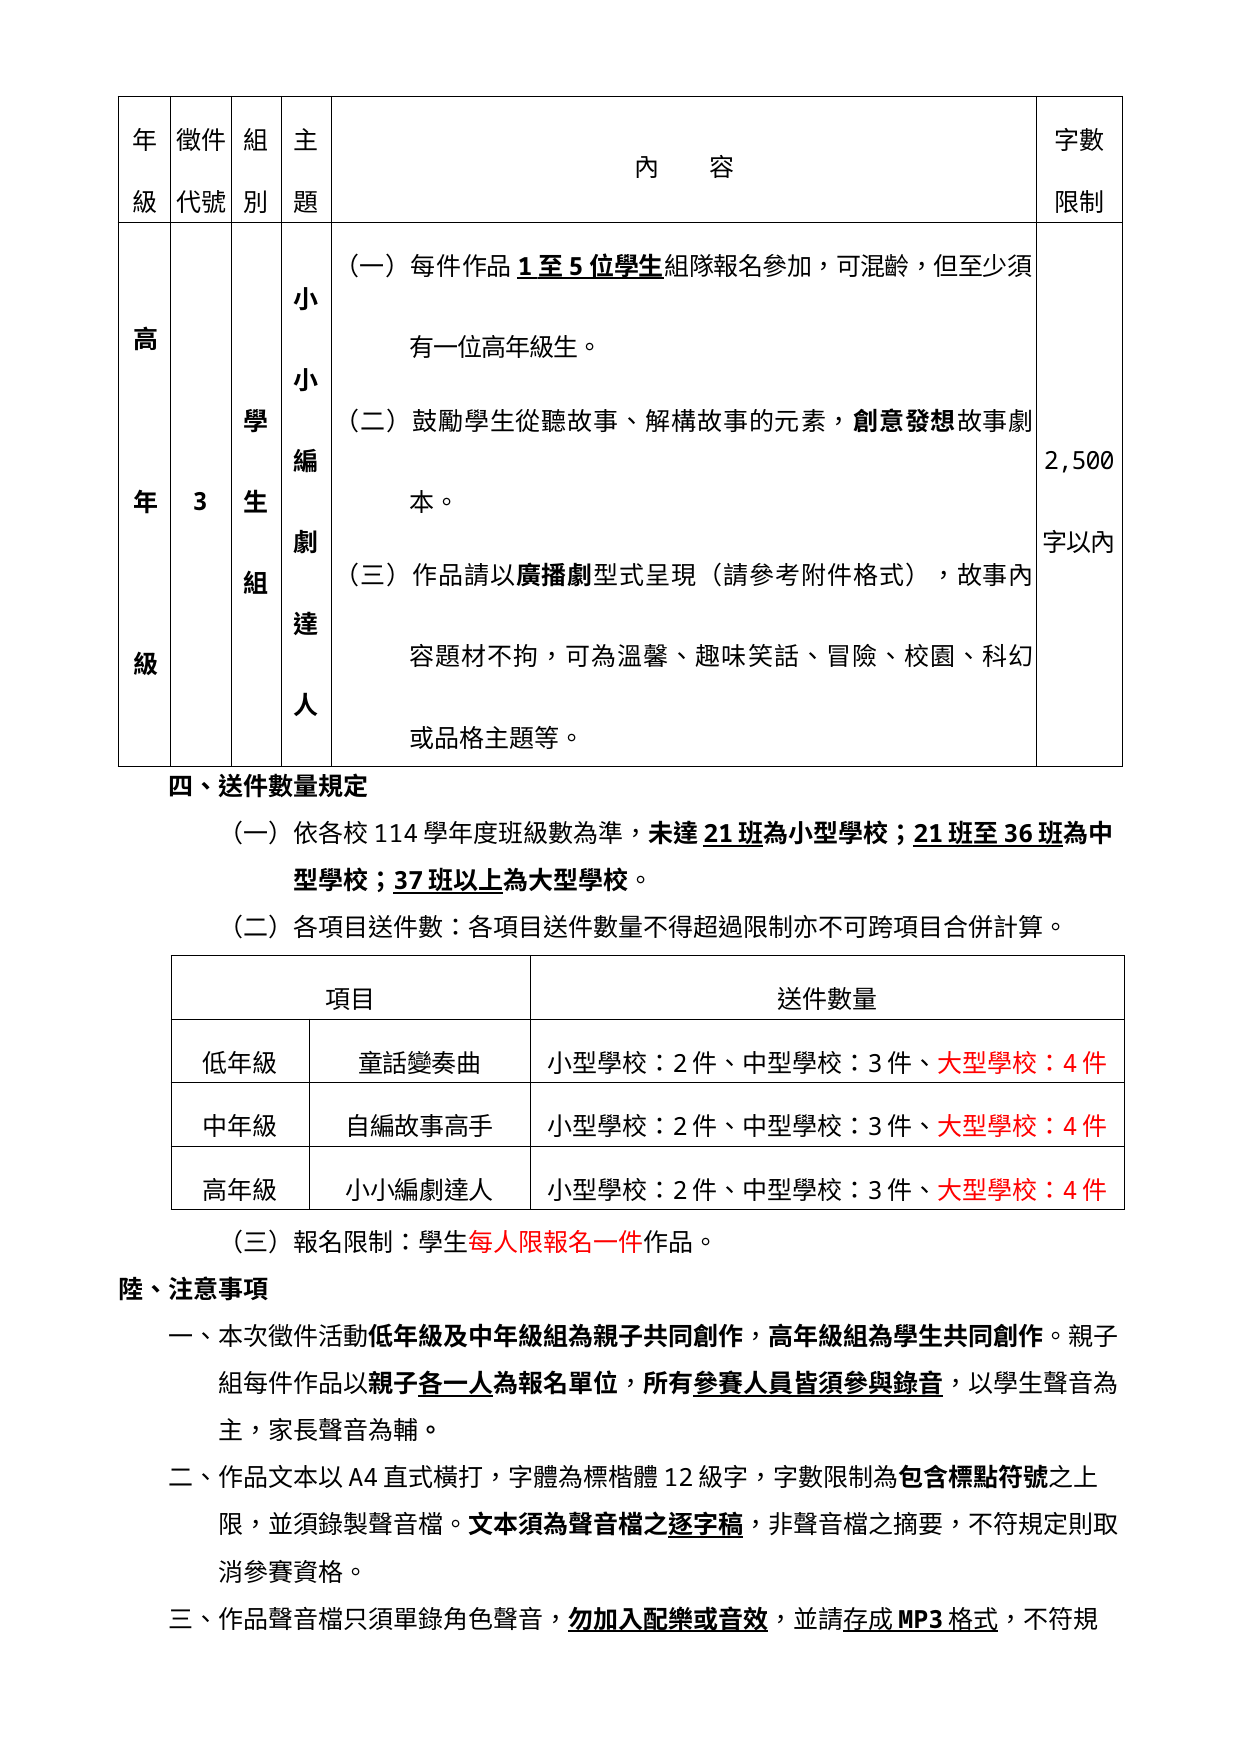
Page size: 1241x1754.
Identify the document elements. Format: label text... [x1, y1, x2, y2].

table_cell 2,500字以內 [1037, 223, 1122, 766]
table_header 組別 [232, 97, 281, 222]
table_cell （一）每件作品1至5位學生組隊報名參加，可混齡，但至少須有一位高年級生。 （二）鼓勵學生從聽故事、解構故事的元素，創意發想故事劇本。 （三）作品請以廣播劇型式呈現（請參考附件格式），故事內容題材不拘，可為溫馨、趣味笑話、冒險、校園、科幻或品格主題等。 [332, 223, 1036, 766]
table_cell 學生組 [232, 223, 281, 766]
text 一、本次徵件活動低年級及中年級組為親子共同創作，高年級組為學生共同創作。親子組每件作品以親子各一人為報名單位，所有參賽人員皆須參與錄音，以學生聲音為主，家長聲音為輔。 [168, 1317, 1122, 1447]
table_cell 童話變奏曲 [310, 1020, 530, 1082]
table_header 年級 [119, 97, 170, 222]
text （三）報名限制：學生每人限報名一件作品。 [218, 1222, 1122, 1259]
table_header 字數 限制 [1037, 97, 1122, 222]
table_cell 小小編劇達人 [310, 1147, 530, 1209]
text 四、送件數量規定 [168, 767, 1122, 803]
table_cell 高年級 [172, 1147, 309, 1209]
table_cell 小型學校：2件、中型學校：3件、大型學校：4件 [531, 1147, 1124, 1209]
text 二、作品文本以A4直式橫打，字體為標楷體12級字，字數限制為包含標點符號之上限，並須錄製聲音檔。文本須為聲音檔之逐字稿，非聲音檔之摘要，不符規定則取消參賽資格。 [168, 1458, 1122, 1588]
table_header 主題 [282, 97, 331, 222]
table_cell 小型學校：2件、中型學校：3件、大型學校：4件 [531, 1020, 1124, 1082]
table_cell 中年級 [172, 1083, 309, 1146]
table_cell 小小編劇達人 [282, 223, 331, 766]
table_cell 自編故事高手 [310, 1083, 530, 1146]
table_header 徵件代號 [171, 97, 231, 222]
text 三、作品聲音檔只須單錄角色聲音，勿加入配樂或音效，並請存成MP3格式，不符規 [168, 1599, 1122, 1635]
table_header 項目 [172, 956, 530, 1018]
text （二）各項目送件數：各項目送件數量不得超過限制亦不可跨項目合併計算。 [218, 908, 1122, 944]
table_cell 小型學校：2件、中型學校：3件、大型學校：4件 [531, 1083, 1124, 1146]
subtitle 陸、注意事項 [118, 1269, 1122, 1306]
table_cell 3 [171, 223, 231, 766]
table_header 內 容 [332, 97, 1036, 222]
table_header 送件數量 [531, 956, 1124, 1018]
text （一）依各校114學年度班級數為準，未達21班為小型學校；21班至36班為中型學校；37班以上為大型學校。 [218, 814, 1122, 897]
table_cell 高 年 級 [119, 223, 170, 766]
table_cell 低年級 [172, 1020, 309, 1082]
